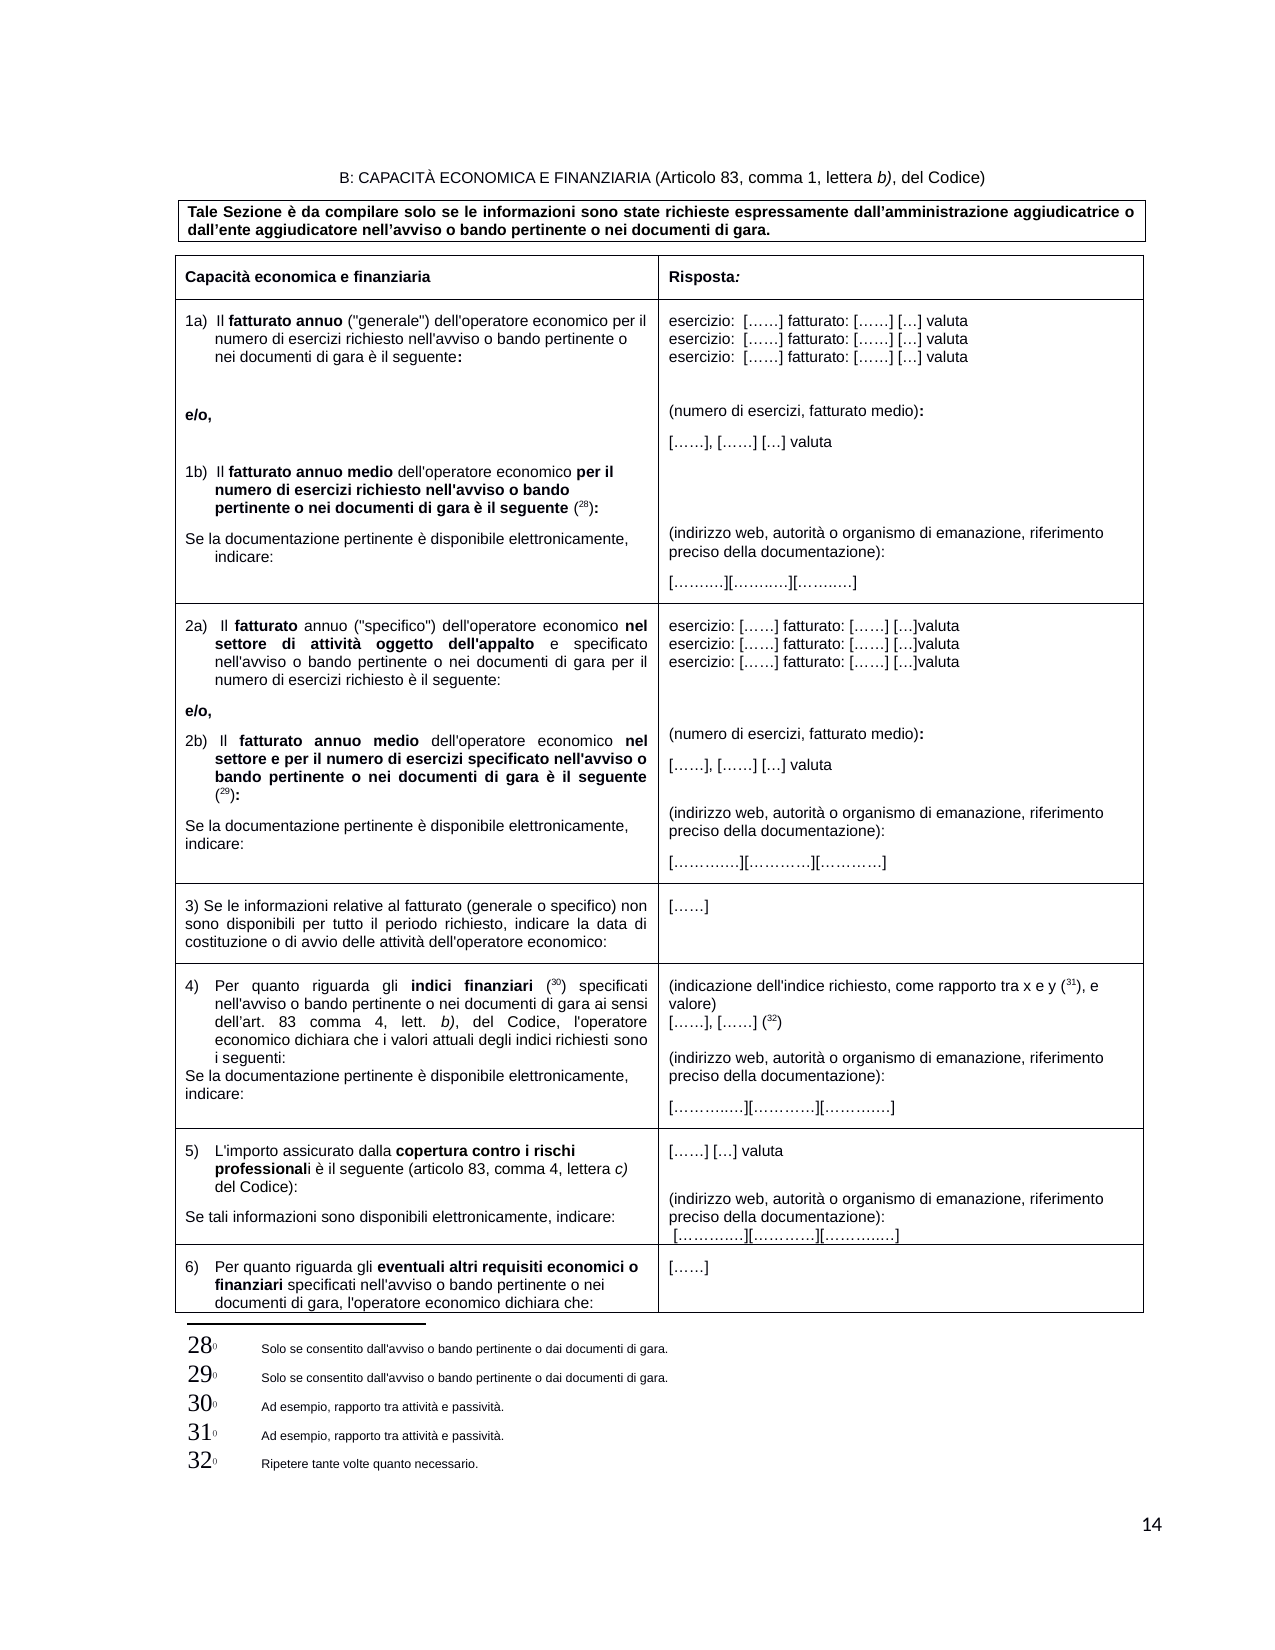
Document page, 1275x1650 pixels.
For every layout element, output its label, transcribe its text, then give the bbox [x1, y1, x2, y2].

text Tale Sezione è da compilare solo se le informazioni sono state richieste espressamente dall’amministrazione aggiudicatrice o dall’ente aggiudicatore nell’avviso o bando pertinente o nei documenti di gara. [179, 201, 1145, 241]
table_cell (indicazione dell'indice richiesto, come rapporto tra x e y (), e valore) [……], [……] () (indirizzo web, autorità o organismo di emanazione, riferimento preciso della documentazione): [………..…][…………][……….…] [659, 964, 1143, 1128]
table_cell [……] […] valuta (indirizzo web, autorità o organismo di emanazione, riferimento preciso della documentazione): [……….…][…………][………..…] [659, 1129, 1143, 1244]
table_cell L'importo assicurato dalla copertura contro i rischi professionali è il seguente (articolo 83, comma 4, lettera c) del Codice): Se tali informazioni sono disponibili elettronicamente, indicare: [176, 1129, 658, 1244]
table_cell Per quanto riguarda gli eventuali altri requisiti economici o finanziari specificati nell'avviso o bando pertinente o nei documenti di gara, l'operatore economico dichiara che: [176, 1245, 658, 1312]
table_cell [……] [659, 884, 1143, 963]
table_cell 2a) Il fatturato annuo ("specifico") dell'operatore economico nel settore di attività oggetto dell'appalto e specificato nell'avviso o bando pertinente o nei documenti di gara per il numero di esercizi richiesto è il seguente: e/o, 2b) Il fatturato annuo medio dell'operatore economico nel settore e per il numero di esercizi specificato nell'avviso o bando pertinente o nei documenti di gara è il seguente (): Se la documentazione pertinente è disponibile elettronicamente, indicare: [176, 604, 658, 883]
table_cell esercizio: [……] fatturato: [……] […]valuta esercizio: [……] fatturato: [……] […]valuta esercizio: [……] fatturato: [……] […]valuta (numero di esercizi, fatturato medio): [……], [……] […] valuta (indirizzo web, autorità o organismo di emanazione, riferimento preciso della documentazione): [……….…][…………][…………] [659, 604, 1143, 883]
table_header Risposta: [659, 256, 1143, 298]
table_cell [……] [659, 1245, 1143, 1312]
table_cell esercizio: [……] fatturato: [……] […] valuta esercizio: [……] fatturato: [……] […] valuta esercizio: [……] fatturato: [……] […] valuta (numero di esercizi, fatturato medio): [……], [……] […] valuta (indirizzo web, autorità o organismo di emanazione, riferimento preciso della documentazione): […….…][……..…][……..…] [659, 300, 1143, 603]
table_cell Per quanto riguarda gli indici finanziari () specificati nell'avviso o bando pertinente o nei documenti di gara ai sensi dell’art. 83 comma 4, lett. b), del Codice, l'operatore economico dichiara che i valori attuali degli indici richiesti sono i seguenti: Se la documentazione pertinente è disponibile elettronicamente, indicare: [176, 964, 658, 1128]
table_cell 3) Se le informazioni relative al fatturato (generale o specifico) non sono disponibili per tutto il periodo richiesto, indicare la data di costituzione o di avvio delle attività dell'operatore economico: [176, 884, 658, 963]
title B: Capacità economica e finanziaria (Articolo 83, comma 1, lettera b), del Codice) [187, 168, 1137, 187]
table_header Capacità economica e finanziaria [176, 256, 658, 298]
table_cell 1a) Il fatturato annuo ("generale") dell'operatore economico per il numero di esercizi richiesto nell'avviso o bando pertinente o nei documenti di gara è il seguente: e/o, 1b) Il fatturato annuo medio dell'operatore economico per il numero di esercizi richiesto nell'avviso o bando pertinente o nei documenti di gara è il seguente (): Se la documentazione pertinente è disponibile elettronicamente, indicare: [176, 300, 658, 603]
